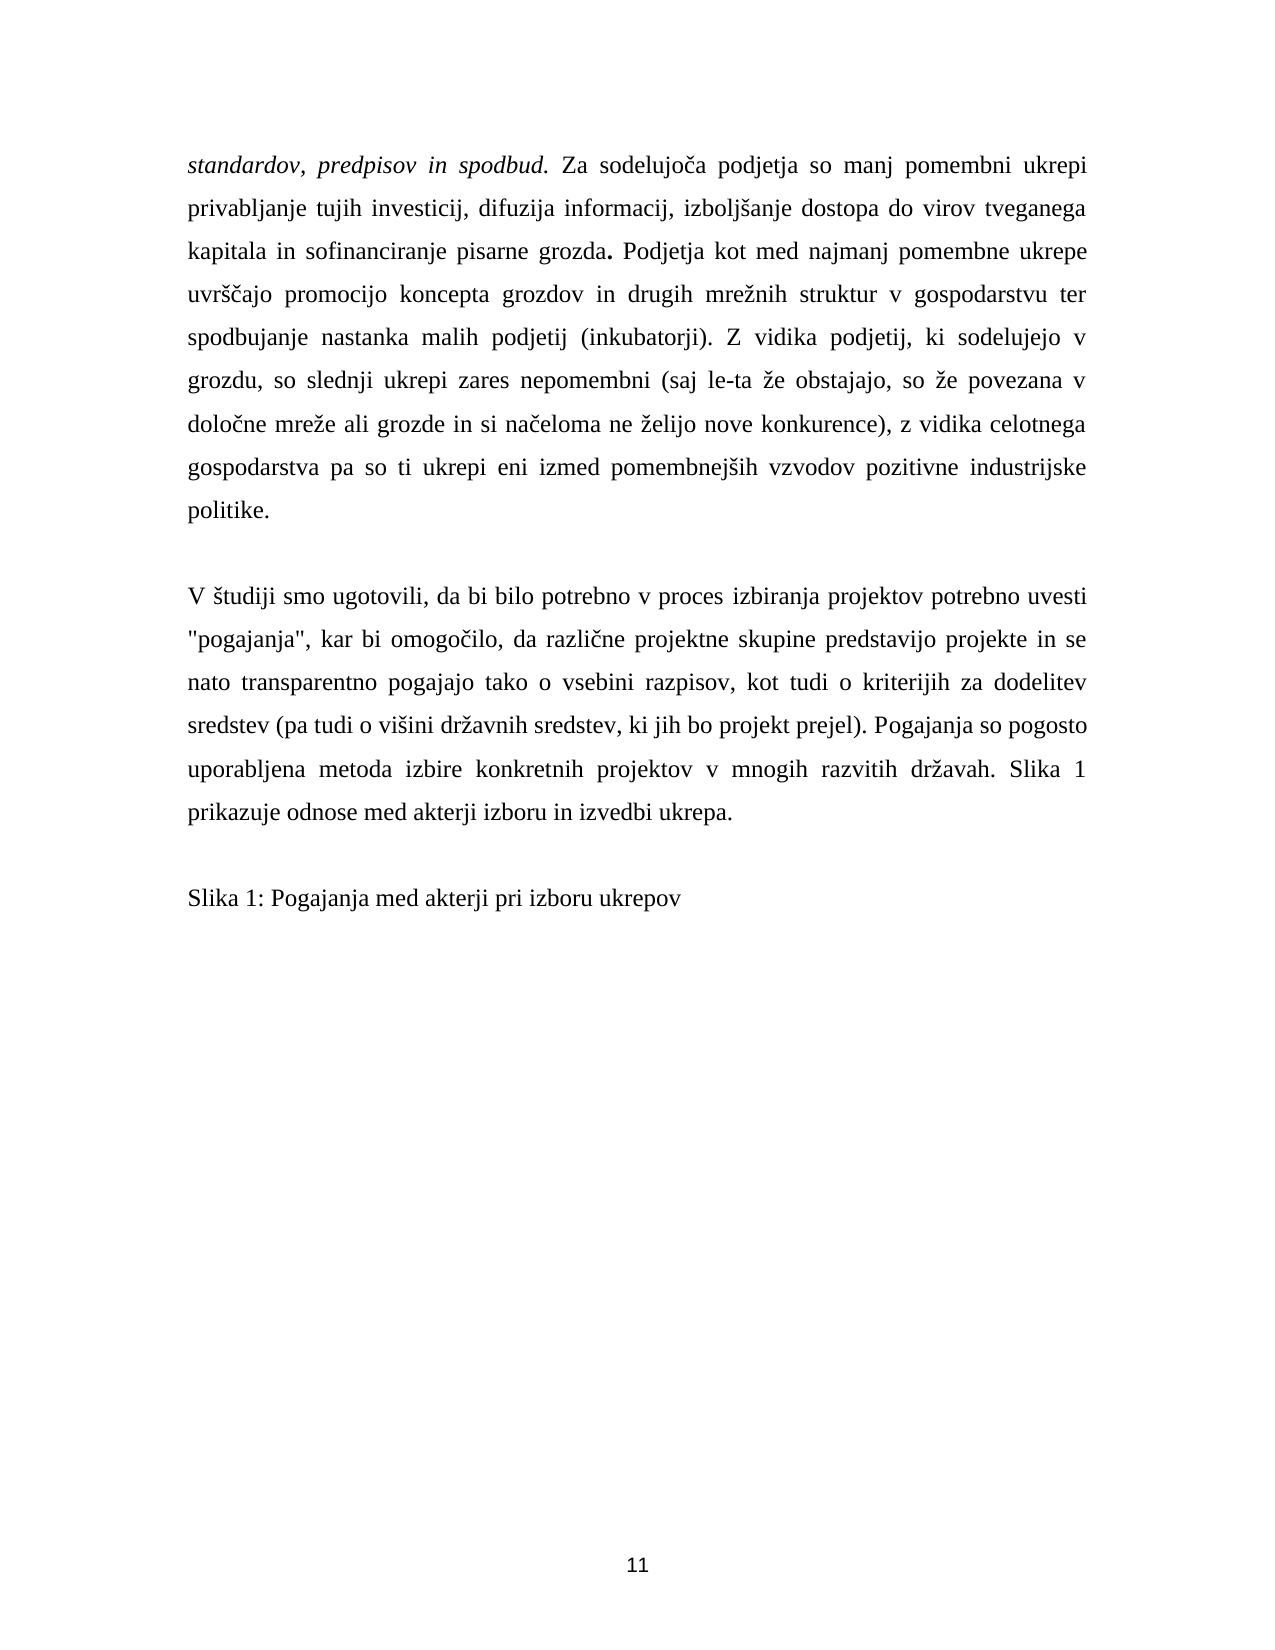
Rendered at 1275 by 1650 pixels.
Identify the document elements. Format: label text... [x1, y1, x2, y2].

text V študiji smo ugotovili, da bi bilo potrebno v proces izbiranja projektov potrebno uvesti "pogajanja", kar bi omogočilo, da različne projektne skupine predstavijo projekte in se nato transparentno pogajajo tako o vsebini razpisov, kot tudi o kriterijih za dodelitev sredstev (pa tudi o višini državnih sredstev, ki jih bo projekt prejel). Pogajanja so pogosto uporabljena metoda izbire konkretnih projektov v mnogih razvitih državah. Slika 1 prikazuje odnose med akterji izboru in izvedbi ukrepa. [187, 581, 1087, 826]
text standardov, predpisov in spodbud. Za sodelujoča podjetja so manj pomembni ukrepi privabljanje tujih investicij, difuzija informacij, izboljšanje dostopa do virov tveganega kapitala in sofinanciranje pisarne grozda. Podjetja kot med najmanj pomembne ukrepe uvrščajo promocijo koncepta grozdov in drugih mrežnih struktur v gospodarstvu ter spodbujanje nastanka malih podjetij (inkubatorji). Z vidika podjetij, ki sodelujejo v grozdu, so slednji ukrepi zares nepomembni (saj le-ta že obstajajo, so že povezana v določne mreže ali grozde in si načeloma ne želijo nove konkurence), z vidika celotnega gospodarstva pa so ti ukrepi eni izmed pomembnejših vzvodov pozitivne industrijske politike. [187, 150, 1087, 524]
text Slika 1: Pogajanja med akterji pri izboru ukrepov [187, 883, 1087, 912]
